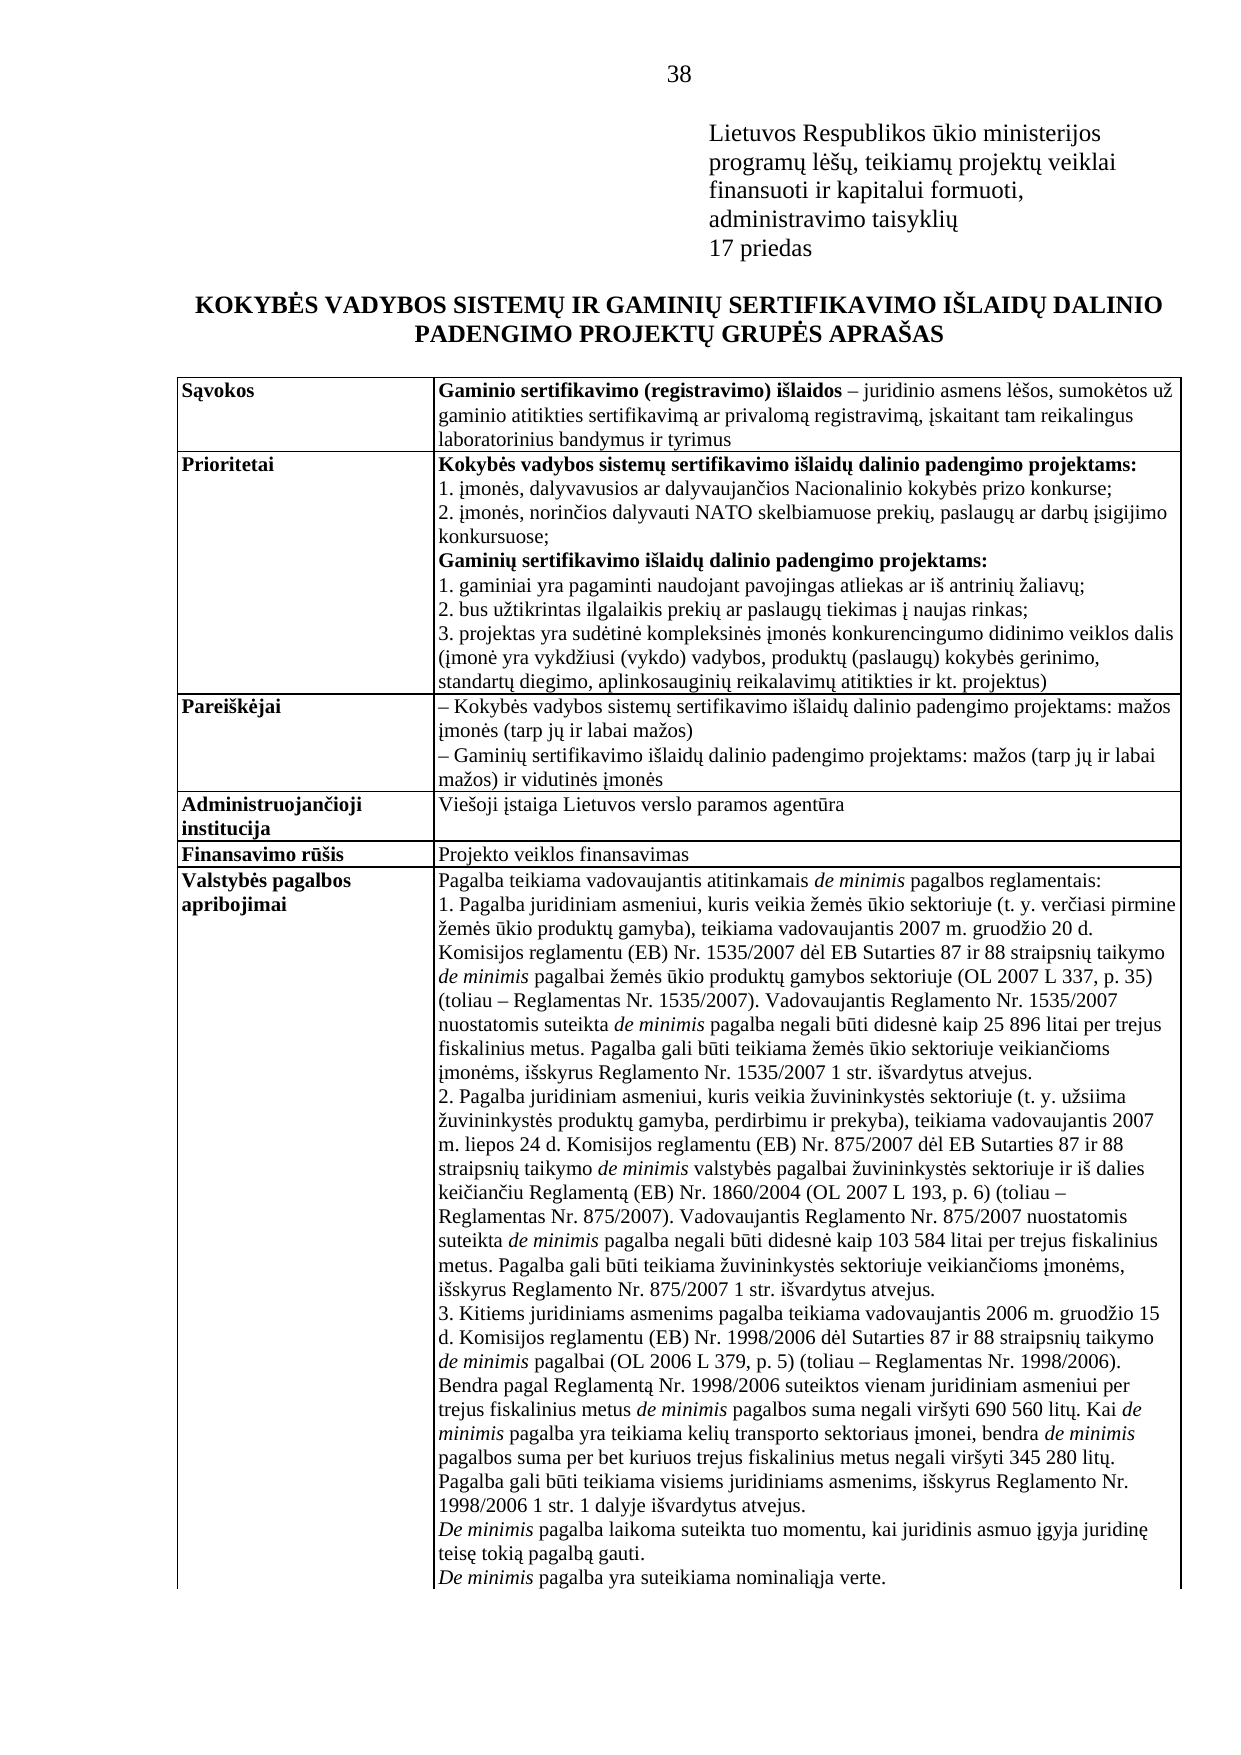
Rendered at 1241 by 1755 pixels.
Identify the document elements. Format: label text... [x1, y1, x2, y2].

text administravimo taisyklių [177, 204, 1181, 233]
text KOKYBĖS VADYBOS SISTEMŲ IR GAMINIŲ SERTIFIKAVIMO IŠLAIDŲ DALINIO PADENGIMO PROJEKTŲ GRUPĖS APRAŠAS [177, 291, 1181, 348]
table_cell Pareiškėjai [178, 695, 433, 791]
table_cell Viešoji įstaiga Lietuvos verslo paramos agentūra [435, 792, 1180, 840]
text finansuoti ir kapitalui formuoti, [177, 176, 1181, 204]
table_header Sąvokos [178, 378, 433, 451]
table_cell Valstybės pagalbos apribojimai [178, 868, 433, 1589]
text 17 priedas [177, 233, 1181, 262]
table_cell Prioritetai [178, 452, 433, 693]
text programų lėšų, teikiamų projektų veiklai [177, 147, 1181, 176]
text Lietuvos Respublikos ūkio ministerijos [709, 118, 1181, 147]
